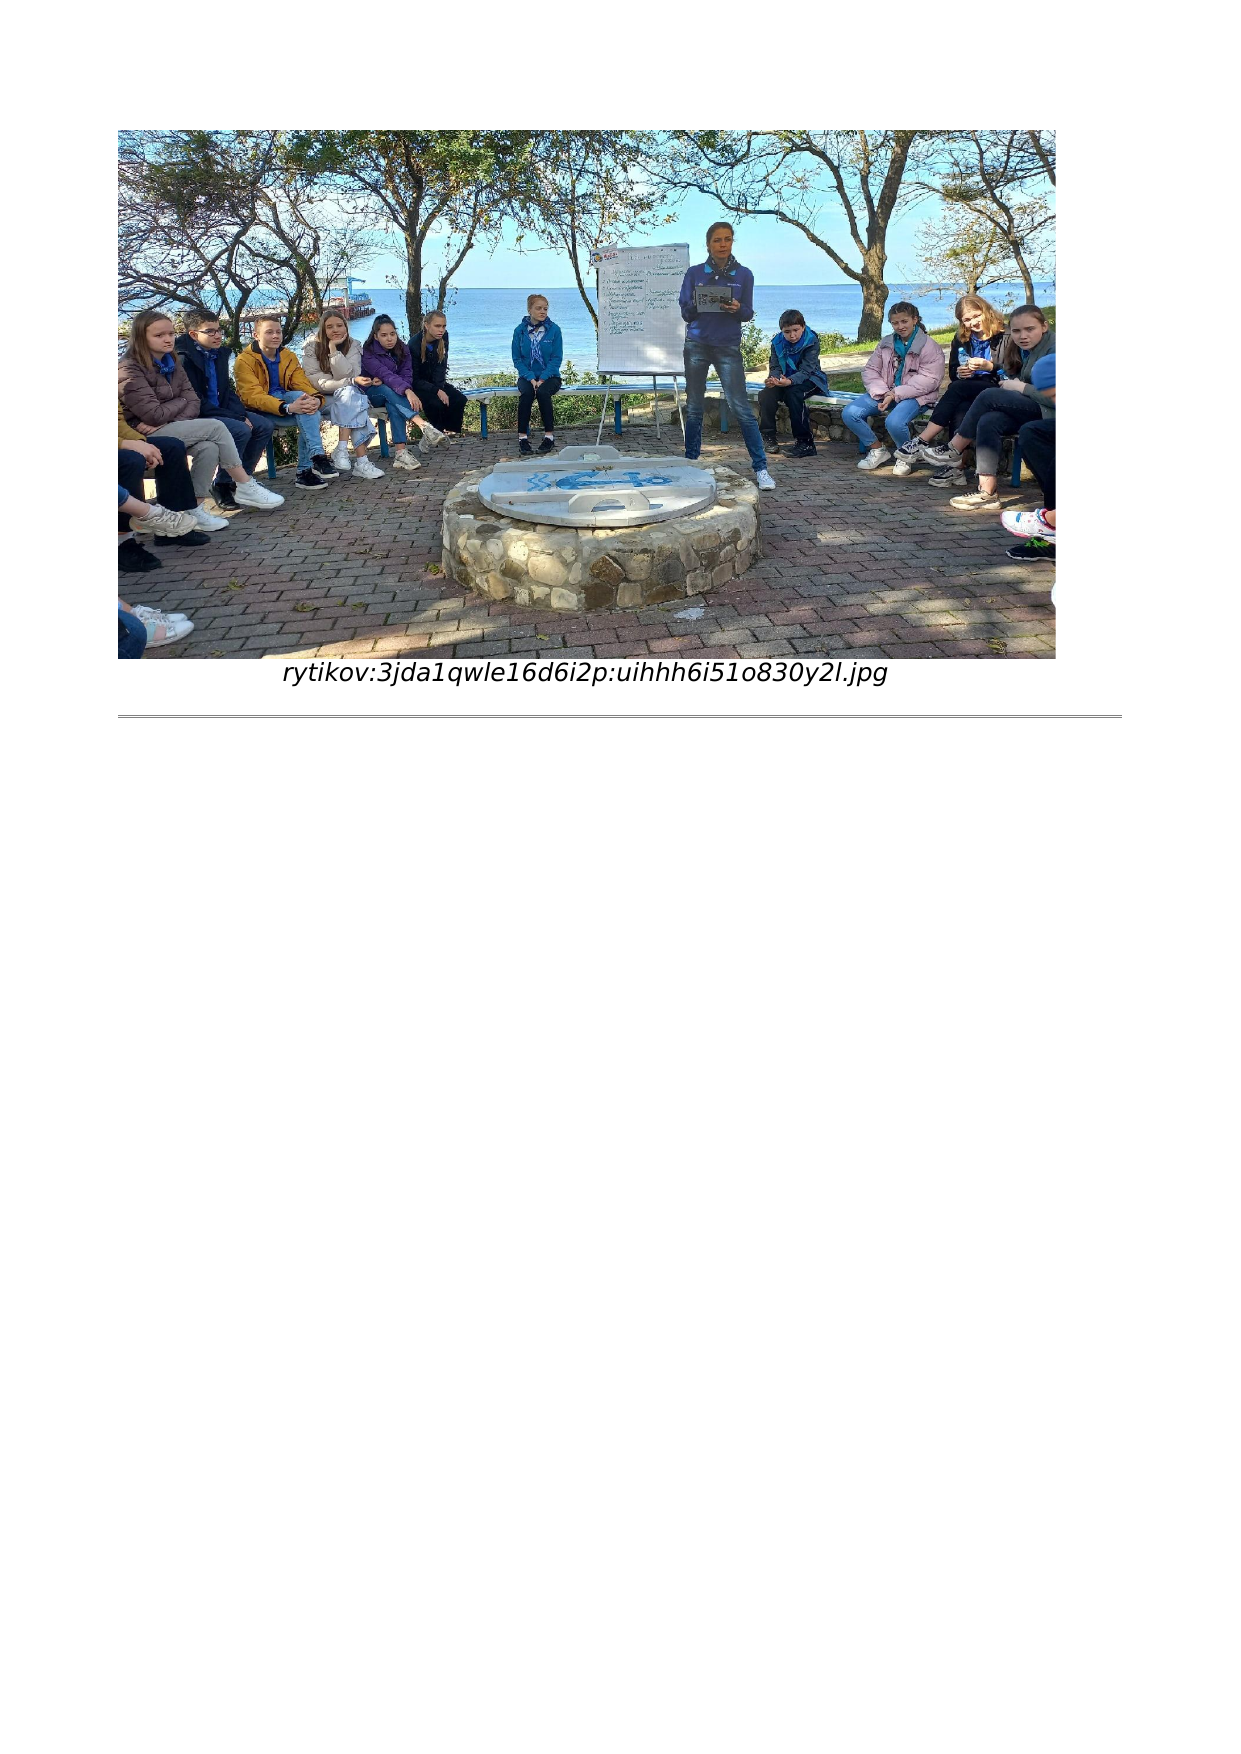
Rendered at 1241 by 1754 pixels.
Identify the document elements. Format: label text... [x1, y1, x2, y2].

picture [118, 130, 1056, 659]
text rytikov:3jda1qwle16d6i2p:uihhh6i51o830y2l.jpg [118, 659, 1056, 688]
